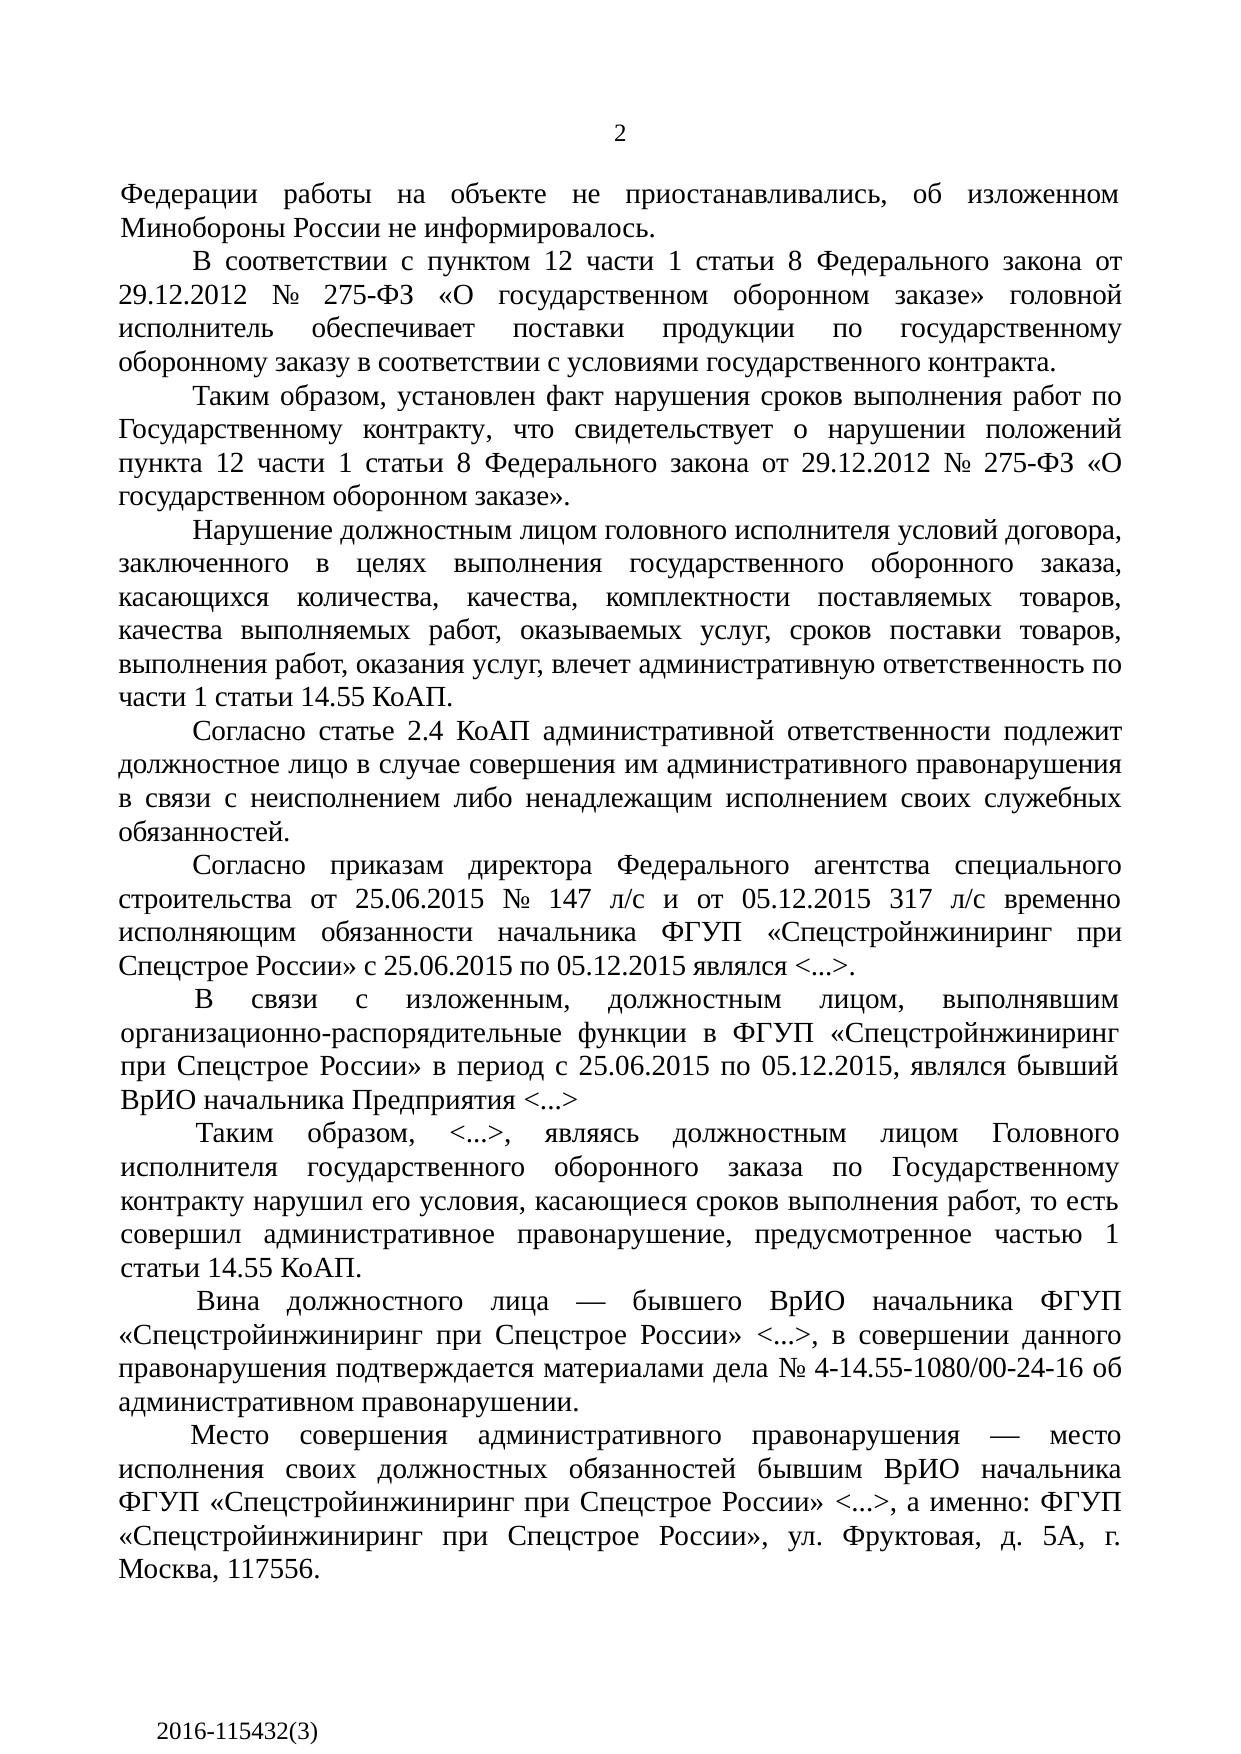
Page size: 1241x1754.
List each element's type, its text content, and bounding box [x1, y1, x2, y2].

text В связи с изложенным, должностным лицом, выполнявшим организационно-распорядительные функции в ФГУП «Спецстройнжиниринг при Спецстрое России» в период с 25.06.2015 по 05.12.2015, являлся бывший ВрИО начальника Предприятия <...> [120, 981, 1120, 1116]
text Нарушение должностным лицом головного исполнителя условий договора, заключенного в целях выполнения государственного оборонного заказа, касающихся количества, качества, комплектности поставляемых товаров, качества выполняемых работ, оказываемых услуг, сроков поставки товаров, выполнения работ, оказания услуг, влечет административную ответственность по части 1 статьи 14.55 КоАП. [118, 512, 1122, 713]
text В соответствии с пунктом 12 части 1 статьи 8 Федерального закона от 29.12.2012 № 275-ФЗ «О государственном оборонном заказе» головной исполнитель обеспечивает поставки продукции по государственному оборонному заказу в соответствии с условиями государственного контракта. [118, 243, 1122, 378]
text Согласно приказам директора Федерального агентства специального строительства от 25.06.2015 № 147 л/с и от 05.12.2015 317 л/с временно исполняющим обязанности начальника ФГУП «Спецстройнжиниринг при Спецстрое России» с 25.06.2015 по 05.12.2015 являлся <...>. [118, 847, 1122, 981]
text Таким образом, <...>, являясь должностным лицом Головного исполнителя государственного оборонного заказа по Государственному контракту нарушил его условия, касающиеся сроков выполнения работ, то есть совершил административное правонарушение, предусмотренное частью 1 статьи 14.55 КоАП. [120, 1116, 1120, 1283]
text Федерации работы на объекте не приостанавливались, об изложенном Минобороны России не информировалось. [120, 176, 1120, 243]
text Согласно статье 2.4 КоАП административной ответственности подлежит должностное лицо в случае совершения им административного правонарушения в связи с неисполнением либо ненадлежащим исполнением своих служебных обязанностей. [118, 713, 1122, 847]
text Таким образом, установлен факт нарушения сроков выполнения работ по Государственному контракту, что свидетельствует о нарушении положений пункта 12 части 1 статьи 8 Федерального закона от 29.12.2012 № 275-ФЗ «О государственном оборонном заказе». [118, 378, 1122, 512]
text Вина должностного лица — бывшего ВрИО начальника ФГУП «Спецстройинжиниринг при Спецстрое России» <...>, в совершении данного правонарушения подтверждается материалами дела № 4-14.55-1080/00-24-16 об административном правонарушении. [118, 1283, 1122, 1417]
text Место совершения административного правонарушения — место исполнения своих должностных обязанностей бывшим ВрИО начальника ФГУП «Спецстройинжиниринг при Спецстрое России» <...>, а именно: ФГУП «Спецстройинжиниринг при Спецстрое России», ул. Фруктовая, д. 5А, г. Москва, 117556. [118, 1417, 1122, 1585]
